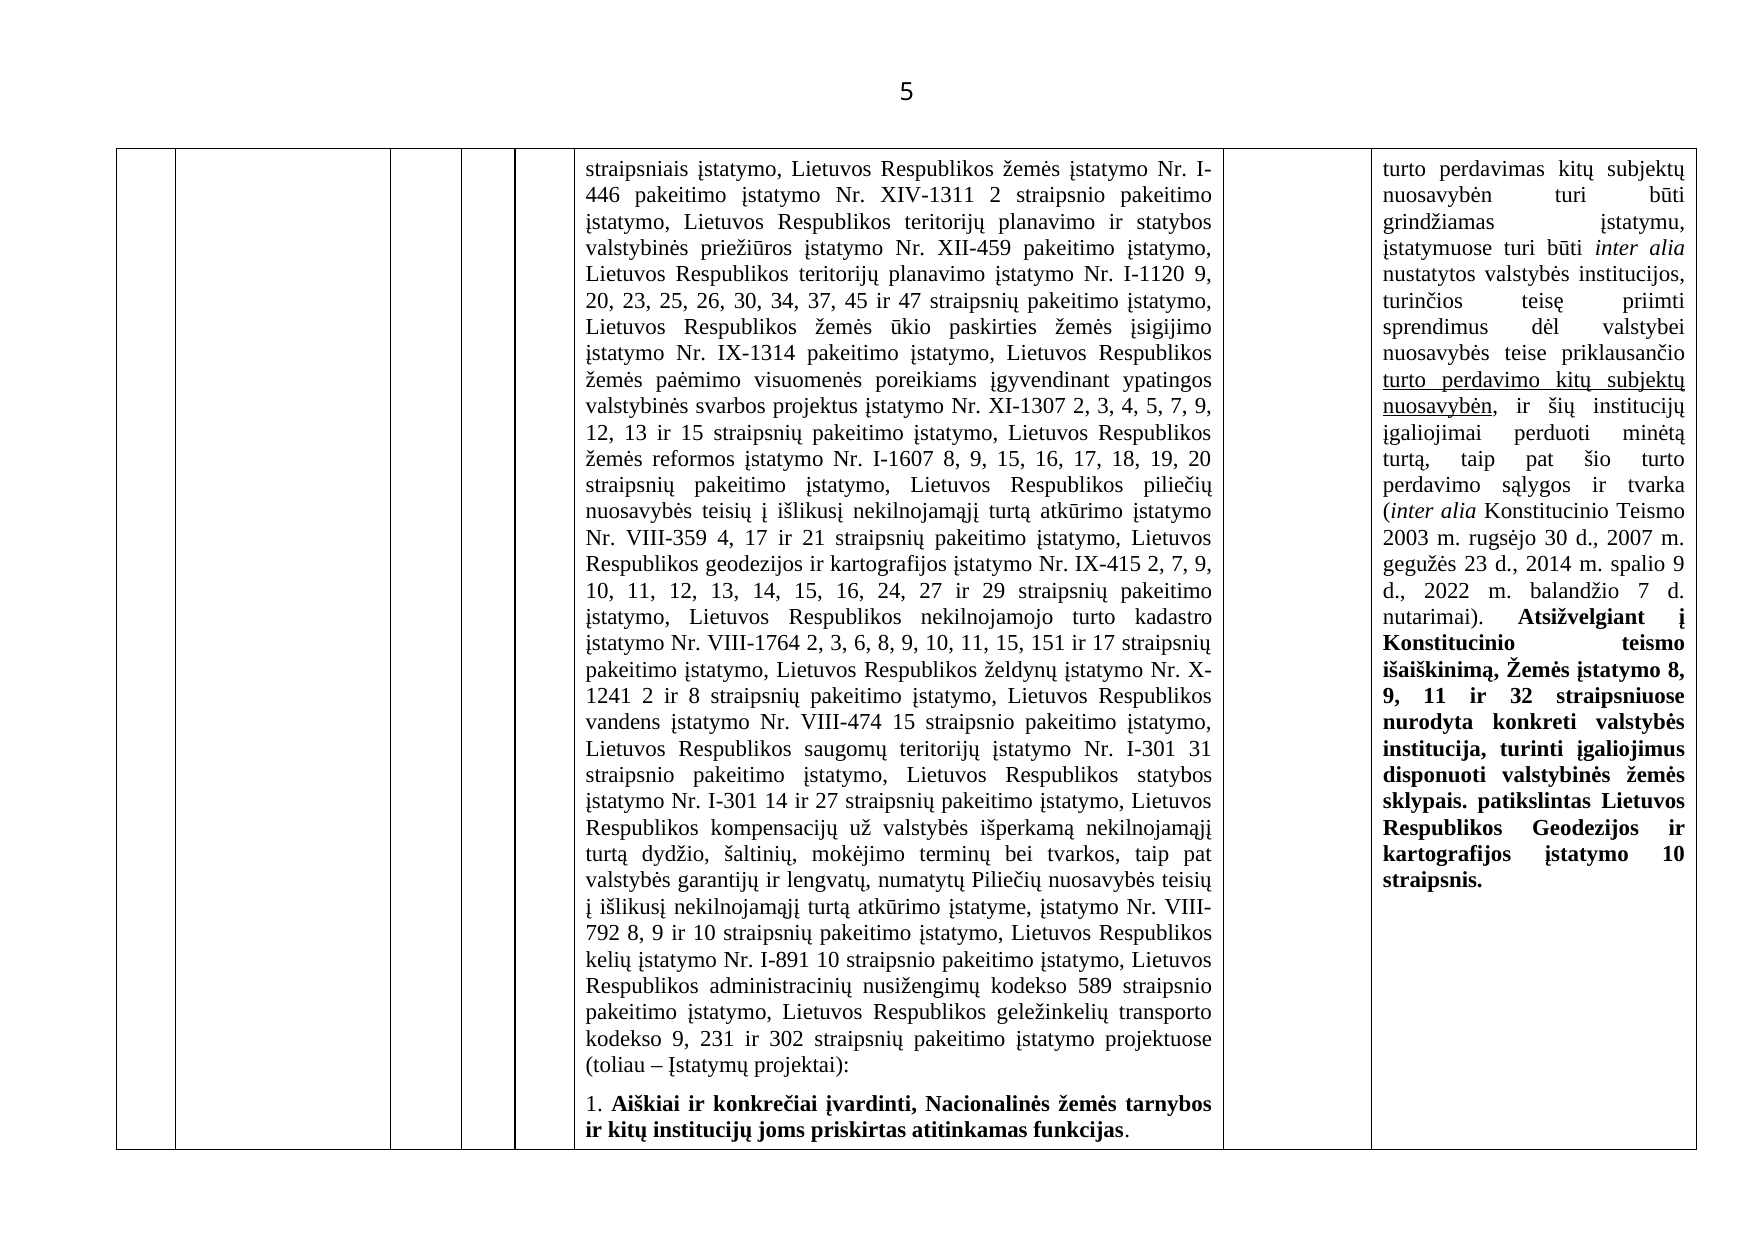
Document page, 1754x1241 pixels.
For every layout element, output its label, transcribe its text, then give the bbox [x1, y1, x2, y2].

table_cell [391, 149, 461, 1149]
table_cell [1224, 149, 1371, 1149]
table_cell [462, 149, 514, 1149]
table_cell [516, 149, 574, 1149]
table_cell [176, 149, 390, 1149]
table_cell straipsniais įstatymo, Lietuvos Respublikos žemės įstatymo Nr. I-446 pakeitimo įstatymo Nr. XIV-1311 2 straipsnio pakeitimo įstatymo, Lietuvos Respublikos teritorijų planavimo ir statybos valstybinės priežiūros įstatymo Nr. XII-459 pakeitimo įstatymo, Lietuvos Respublikos teritorijų planavimo įstatymo Nr. I-1120 9, 20, 23, 25, 26, 30, 34, 37, 45 ir 47 straipsnių pakeitimo įstatymo, Lietuvos Respublikos žemės ūkio paskirties žemės įsigijimo įstatymo Nr. IX-1314 pakeitimo įstatymo, Lietuvos Respublikos žemės paėmimo visuomenės poreikiams įgyvendinant ypatingos valstybinės svarbos projektus įstatymo Nr. XI-1307 2, 3, 4, 5, 7, 9, 12, 13 ir 15 straipsnių pakeitimo įstatymo, Lietuvos Respublikos žemės reformos įstatymo Nr. I-1607 8, 9, 15, 16, 17, 18, 19, 20 straipsnių pakeitimo įstatymo, Lietuvos Respublikos piliečių nuosavybės teisių į išlikusį nekilnojamąjį turtą atkūrimo įstatymo Nr. VIII-359 4, 17 ir 21 straipsnių pakeitimo įstatymo, Lietuvos Respublikos geodezijos ir kartografijos įstatymo Nr. IX-415 2, 7, 9, 10, 11, 12, 13, 14, 15, 16, 24, 27 ir 29 straipsnių pakeitimo įstatymo, Lietuvos Respublikos nekilnojamojo turto kadastro įstatymo Nr. VIII-1764 2, 3, 6, 8, 9, 10, 11, 15, 151 ir 17 straipsnių pakeitimo įstatymo, Lietuvos Respublikos želdynų įstatymo Nr. X-1241 2 ir 8 straipsnių pakeitimo įstatymo, Lietuvos Respublikos vandens įstatymo Nr. VIII-474 15 straipsnio pakeitimo įstatymo, Lietuvos Respublikos saugomų teritorijų įstatymo Nr. I-301 31 straipsnio pakeitimo įstatymo, Lietuvos Respublikos statybos įstatymo Nr. I-301 14 ir 27 straipsnių pakeitimo įstatymo, Lietuvos Respublikos kompensacijų už valstybės išperkamą nekilnojamąjį turtą dydžio, šaltinių, mokėjimo terminų bei tvarkos, taip pat valstybės garantijų ir lengvatų, numatytų Piliečių nuosavybės teisių į išlikusį nekilnojamąjį turtą atkūrimo įstatyme, įstatymo Nr. VIII-792 8, 9 ir 10 straipsnių pakeitimo įstatymo, Lietuvos Respublikos kelių įstatymo Nr. I-891 10 straipsnio pakeitimo įstatymo, Lietuvos Respublikos administracinių nusižengimų kodekso 589 straipsnio pakeitimo įstatymo, Lietuvos Respublikos geležinkelių transporto kodekso 9, 231 ir 302 straipsnių pakeitimo įstatymo projektuose (toliau – Įstatymų projektai): 1. Aiškiai ir konkrečiai įvardinti, Nacionalinės žemės tarnybos ir kitų institucijų joms priskirtas atitinkamas funkcijas. [575, 149, 1223, 1149]
table_cell turto perdavimas kitų subjektų nuosavybėn turi būti grindžiamas įstatymu, įstatymuose turi būti inter alia nustatytos valstybės institucijos, turinčios teisę priimti sprendimus dėl valstybei nuosavybės teise priklausančio turto perdavimo kitų subjektų nuosavybėn, ir šių institucijų įgaliojimai perduoti minėtą turtą, taip pat šio turto perdavimo sąlygos ir tvarka (inter alia Konstitucinio Teismo 2003 m. rugsėjo 30 d., 2007 m. gegužės 23 d., 2014 m. spalio 9 d., 2022 m. balandžio 7 d. nutarimai). Atsižvelgiant į Konstitucinio teismo išaiškinimą, Žemės įstatymo 8, 9, 11 ir 32 straipsniuose nurodyta konkreti valstybės institucija, turinti įgaliojimus disponuoti valstybinės žemės sklypais. patikslintas Lietuvos Respublikos Geodezijos ir kartografijos įstatymo 10 straipsnis. [1372, 149, 1696, 1149]
table_cell [117, 149, 175, 1149]
